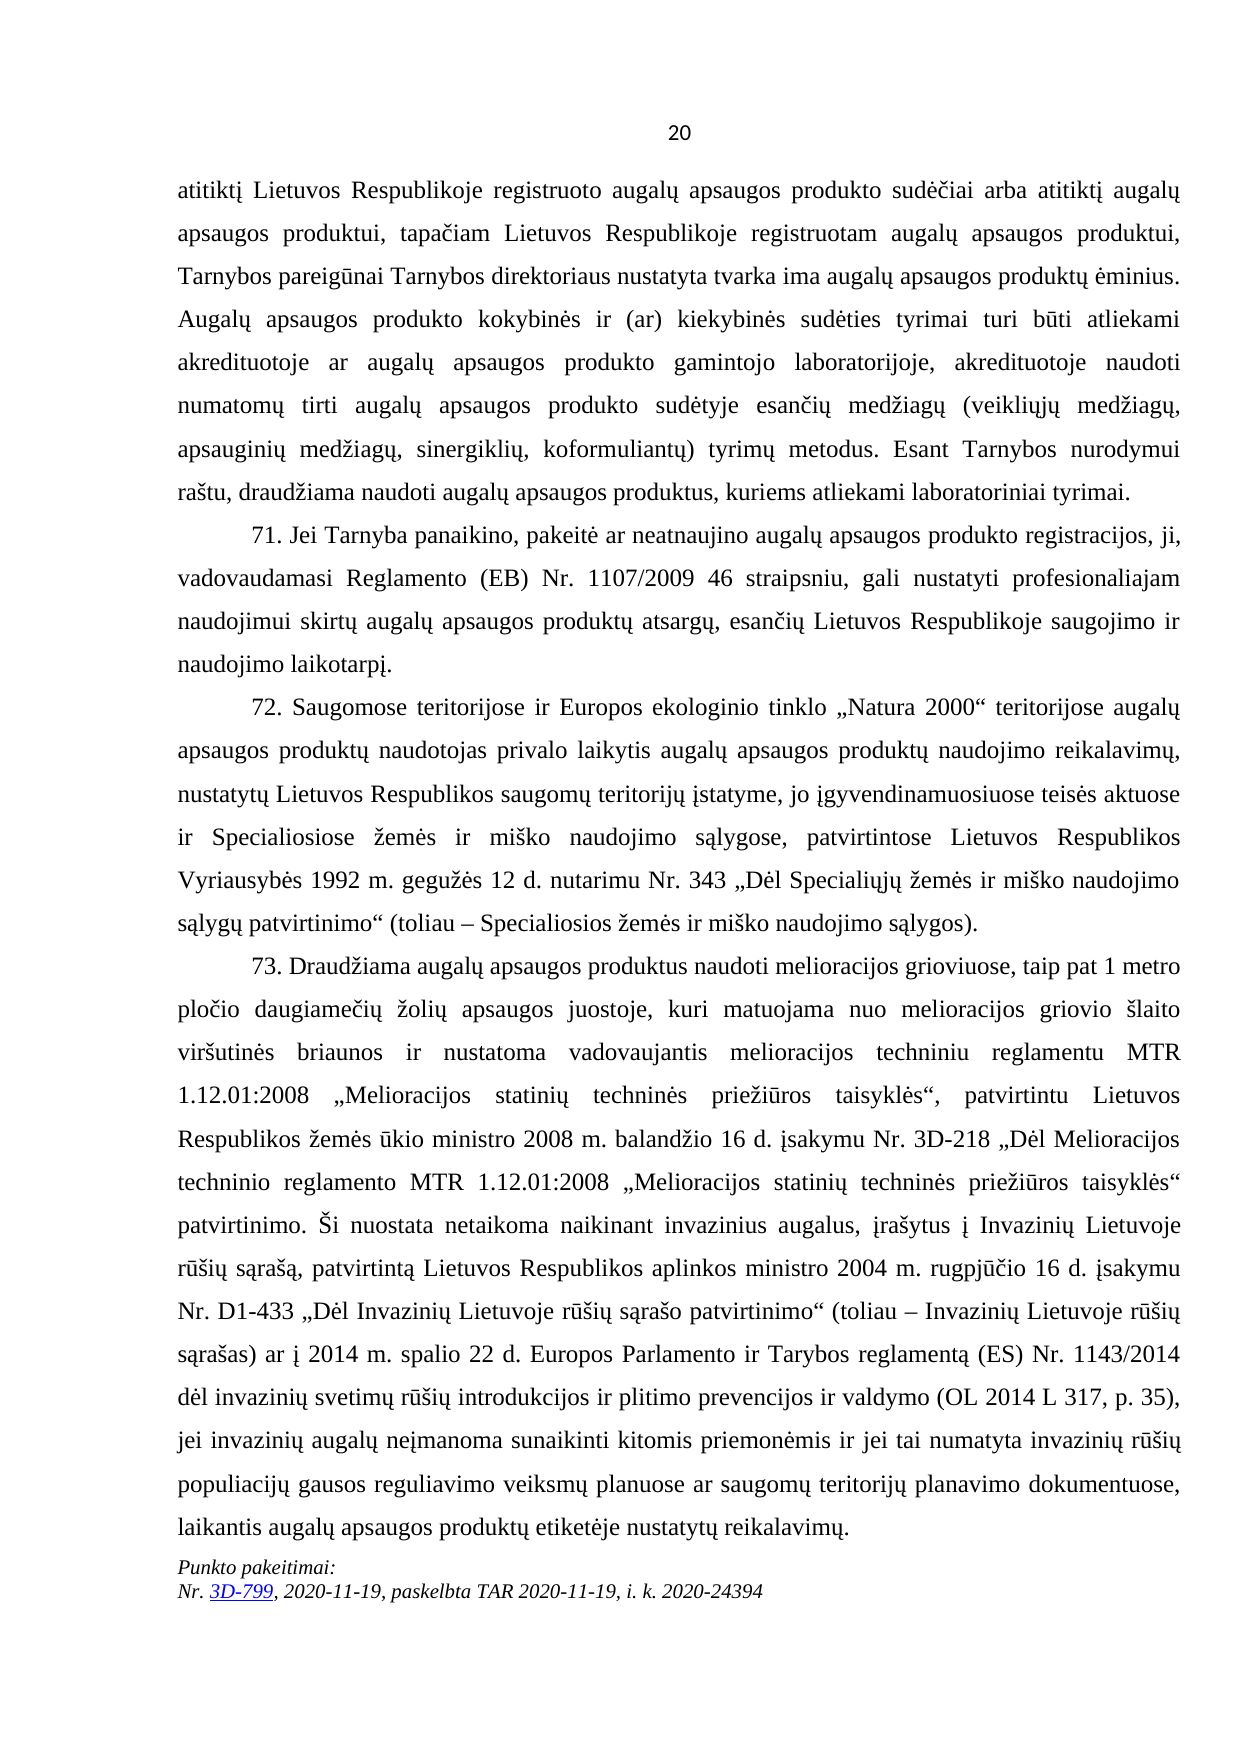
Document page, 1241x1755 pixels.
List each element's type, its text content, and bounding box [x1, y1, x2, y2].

text 71. Jei Tarnyba panaikino, pakeitė ar neatnaujino augalų apsaugos produkto registracijos, ji, vadovaudamasi Reglamento (EB) Nr. 1107/2009 46 straipsniu, gali nustatyti profesionaliajam naudojimui skirtų augalų apsaugos produktų atsargų, esančių Lietuvos Respublikoje saugojimo ir naudojimo laikotarpį. [177, 520, 1181, 678]
text atitiktį Lietuvos Respublikoje registruoto augalų apsaugos produkto sudėčiai arba atitiktį augalų apsaugos produktui, tapačiam Lietuvos Respublikoje registruotam augalų apsaugos produktui, Tarnybos pareigūnai Tarnybos direktoriaus nustatyta tvarka ima augalų apsaugos produktų ėminius. Augalų apsaugos produkto kokybinės ir (ar) kiekybinės sudėties tyrimai turi būti atliekami akredituotoje ar augalų apsaugos produkto gamintojo laboratorijoje, akredituotoje naudoti numatomų tirti augalų apsaugos produkto sudėtyje esančių medžiagų (veikliųjų medžiagų, apsauginių medžiagų, sinergiklių, koformuliantų) tyrimų metodus. Esant Tarnybos nurodymui raštu, draudžiama naudoti augalų apsaugos produktus, kuriems atliekami laboratoriniai tyrimai. [177, 175, 1181, 506]
text Punkto pakeitimai: [177, 1555, 1181, 1579]
text Nr. 3D-799, 2020-11-19, paskelbta TAR 2020-11-19, i. k. 2020-24394 [177, 1579, 1181, 1603]
text 72. Saugomose teritorijose ir Europos ekologinio tinklo „Natura 2000“ teritorijose augalų apsaugos produktų naudotojas privalo laikytis augalų apsaugos produktų naudojimo reikalavimų, nustatytų Lietuvos Respublikos saugomų teritorijų įstatyme, jo įgyvendinamuosiuose teisės aktuose ir Specialiosiose žemės ir miško naudojimo sąlygose, patvirtintose Lietuvos Respublikos Vyriausybės 1992 m. gegužės 12 d. nutarimu Nr. 343 „Dėl Specialiųjų žemės ir miško naudojimo sąlygų patvirtinimo“ (toliau – Specialiosios žemės ir miško naudojimo sąlygos). [177, 692, 1181, 937]
text 73. Draudžiama augalų apsaugos produktus naudoti melioracijos grioviuose, taip pat 1 metro pločio daugiamečių žolių apsaugos juostoje, kuri matuojama nuo melioracijos griovio šlaito viršutinės briaunos ir nustatoma vadovaujantis melioracijos techniniu reglamentu MTR 1.12.01:2008 „Melioracijos statinių techninės priežiūros taisyklės“, patvirtintu Lietuvos Respublikos žemės ūkio ministro 2008 m. balandžio 16 d. įsakymu Nr. 3D-218 „Dėl Melioracijos techninio reglamento MTR 1.12.01:2008 „Melioracijos statinių techninės priežiūros taisyklės“ patvirtinimo. Ši nuostata netaikoma naikinant invazinius augalus, įrašytus į Invazinių Lietuvoje rūšių sąrašą, patvirtintą Lietuvos Respublikos aplinkos ministro 2004 m. rugpjūčio 16 d. įsakymu Nr. D1-433 „Dėl Invazinių Lietuvoje rūšių sąrašo patvirtinimo“ (toliau – Invazinių Lietuvoje rūšių sąrašas) ar į 2014 m. spalio 22 d. Europos Parlamento ir Tarybos reglamentą (ES) Nr. 1143/2014 dėl invazinių svetimų rūšių introdukcijos ir plitimo prevencijos ir valdymo (OL 2014 L 317, p. 35), jei invazinių augalų neįmanoma sunaikinti kitomis priemonėmis ir jei tai numatyta invazinių rūšių populiacijų gausos reguliavimo veiksmų planuose ar saugomų teritorijų planavimo dokumentuose, laikantis augalų apsaugos produktų etiketėje nustatytų reikalavimų. [177, 951, 1181, 1541]
